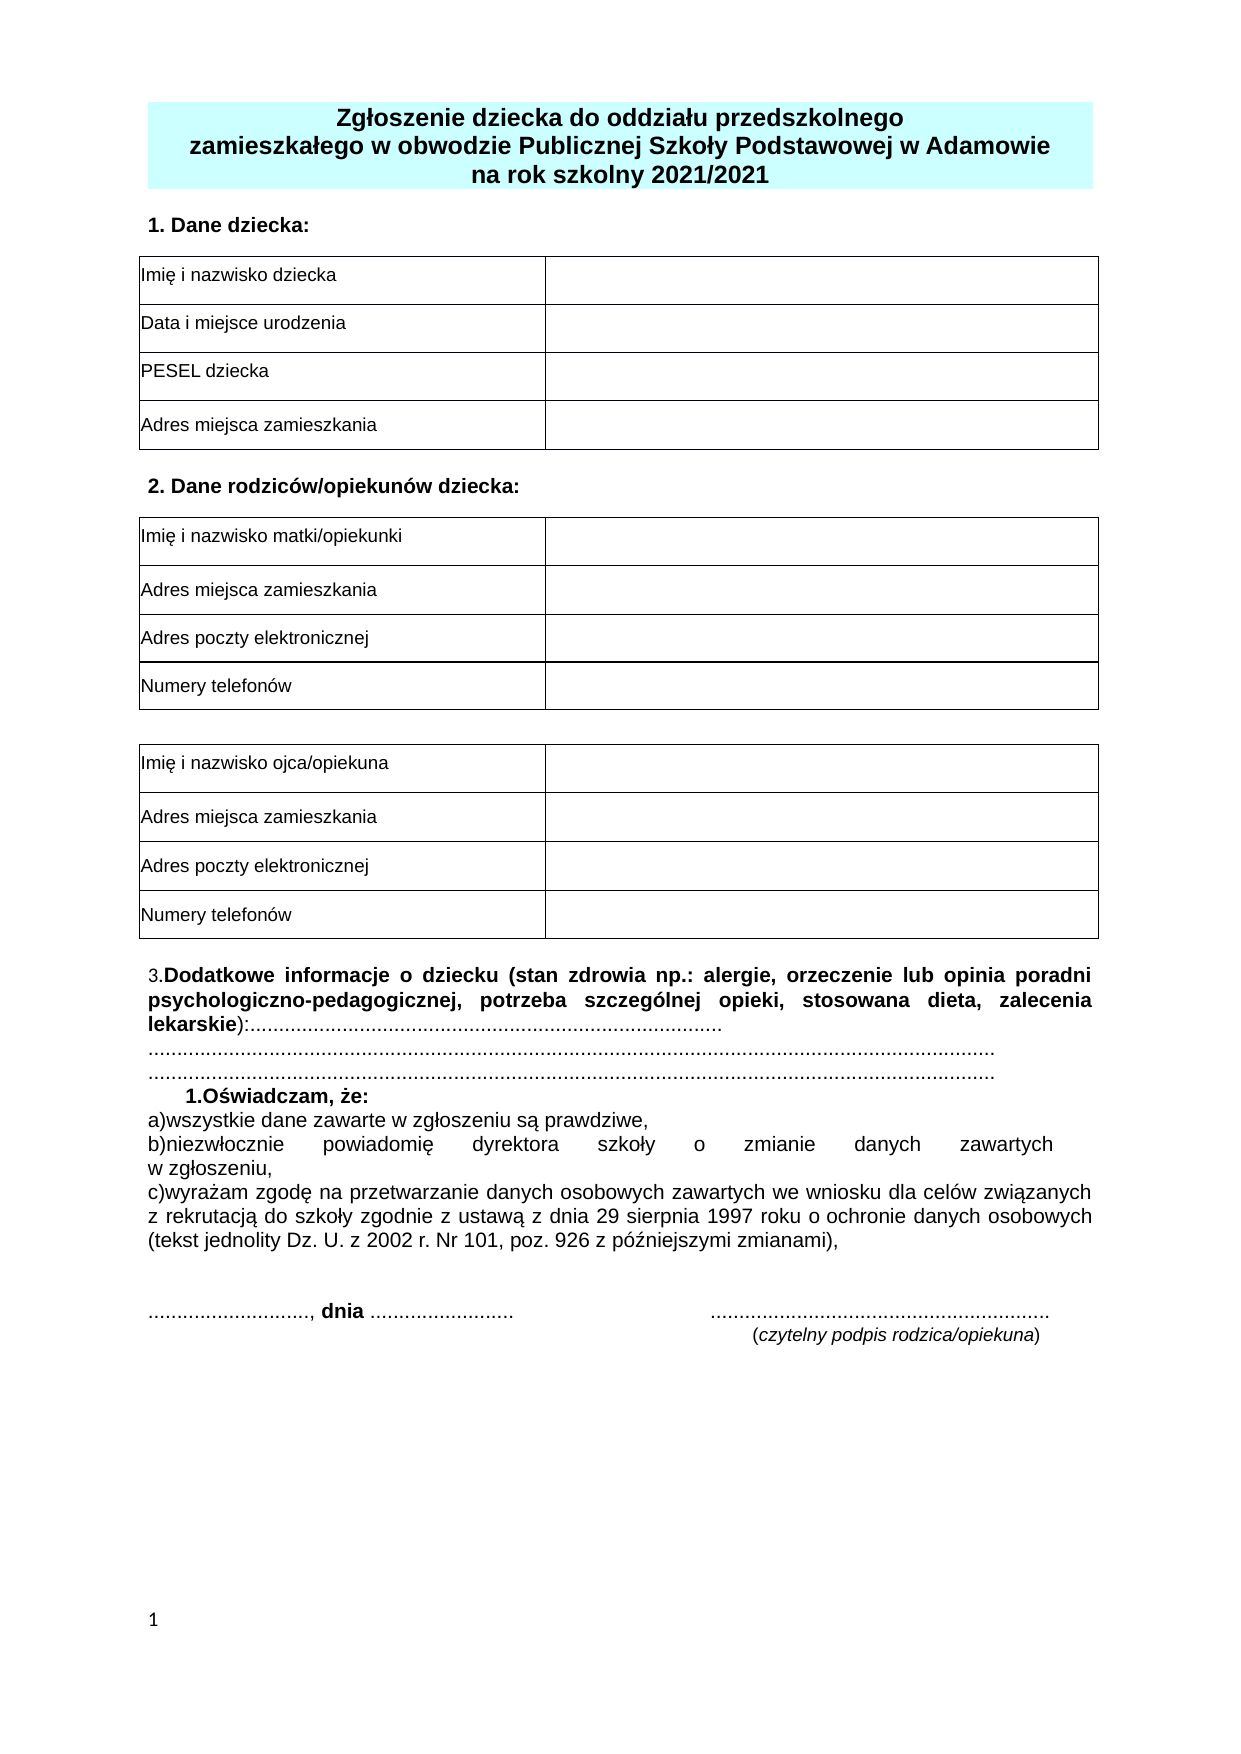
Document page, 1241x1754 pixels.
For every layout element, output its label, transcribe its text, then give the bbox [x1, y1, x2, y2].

text 2. Dane rodziców/opiekunów dziecka: [148, 473, 1093, 497]
table_cell [546, 615, 1098, 661]
table_cell [546, 353, 1098, 399]
table_header [546, 518, 1098, 564]
text ................................................................................................................................................... [148, 1060, 1093, 1084]
text (czytelny podpis rodzica/opiekuna) [664, 1323, 1087, 1345]
table_cell Numery telefonów [140, 663, 545, 709]
text zamieszkałego w obwodzie Publicznej Szkoły Podstawowej w Adamowie [148, 131, 1093, 160]
list wszystkie dane zawarte w zgłoszeniu są prawdziwe, [148, 1108, 1093, 1132]
table_header Imię i nazwisko matki/opiekunki [140, 518, 545, 564]
list niezwłocznie powiadomię dyrektora szkoły o zmianie danych zawartych w zgłoszeniu, [148, 1132, 1093, 1179]
table_cell [546, 891, 1098, 937]
table_header [546, 257, 1098, 304]
table_cell Data i miejsce urodzenia [140, 305, 545, 352]
table_header [546, 745, 1098, 792]
list Dodatkowe informacje o dziecku (stan zdrowia np.: alergie, orzeczenie lub opinia poradni psychologiczno-pedagogicznej, potrzeba szczególnej opieki, stosowana dieta, zalecenia lekarskie):.................................................................................. [148, 962, 1093, 1036]
text Zgłoszenie dziecka do oddziału przedszkolnego [148, 102, 1093, 131]
table_cell [546, 305, 1098, 352]
table_cell PESEL dziecka [140, 353, 545, 399]
text na rok szkolny 2021/2021 [148, 160, 1093, 189]
text ................................................................................................................................................... [148, 1036, 1093, 1060]
table_cell Adres miejsca zamieszkania [140, 401, 545, 448]
table_header Imię i nazwisko ojca/opiekuna [140, 745, 545, 792]
table_cell Adres poczty elektronicznej [140, 615, 545, 661]
table_cell [546, 663, 1098, 709]
table_cell [546, 842, 1098, 890]
table_cell [546, 793, 1098, 841]
table_cell Adres miejsca zamieszkania [140, 566, 545, 613]
table_cell Adres poczty elektronicznej [140, 842, 545, 890]
text ............................, dnia ......................... ........................................................... [148, 1299, 1087, 1323]
table_cell [546, 566, 1098, 613]
text 1. Dane dziecka: [148, 213, 1093, 237]
table_cell [546, 401, 1098, 448]
table_header Imię i nazwisko dziecka [140, 257, 545, 304]
list wyrażam zgodę na przetwarzanie danych osobowych zawartych we wniosku dla celów związanych z rekrutacją do szkoły zgodnie z ustawą z dnia 29 sierpnia 1997 roku o ochronie danych osobowych (tekst jednolity Dz. U. z 2002 r. Nr 101, poz. 926 z późniejszymi zmianami), [148, 1179, 1093, 1251]
list Oświadczam, że: [185, 1084, 1093, 1108]
table_cell Numery telefonów [140, 891, 545, 937]
table_cell Adres miejsca zamieszkania [140, 793, 545, 841]
